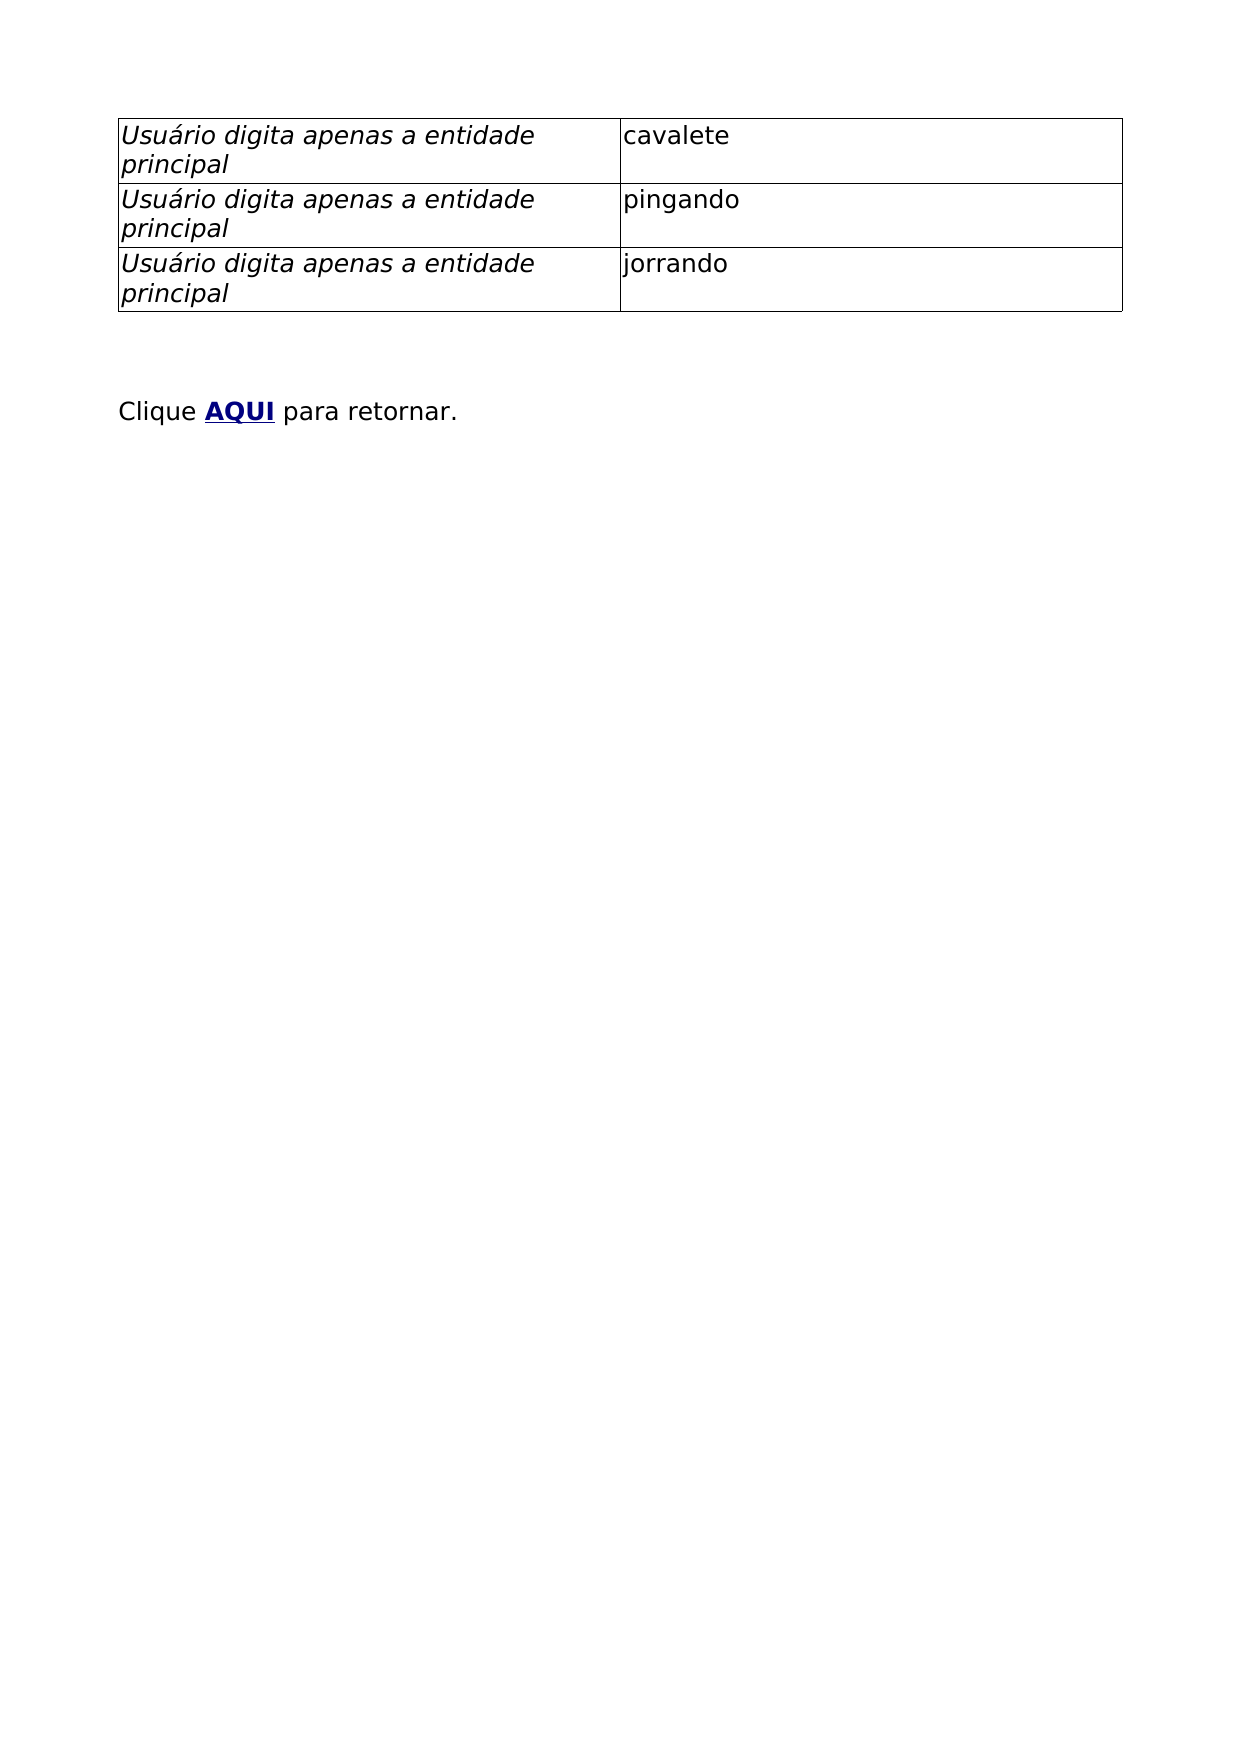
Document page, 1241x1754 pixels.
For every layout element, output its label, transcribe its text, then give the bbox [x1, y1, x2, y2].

table_cell Usuário digita apenas a entidade principal [119, 184, 620, 247]
text Clique AQUI para retornar. [118, 397, 1122, 426]
table_cell jorrando [621, 248, 1122, 311]
table_cell Usuário digita apenas a entidade principal [119, 119, 620, 182]
table_cell pingando [621, 184, 1122, 247]
table_cell cavalete [621, 119, 1122, 182]
table_cell Usuário digita apenas a entidade principal [119, 248, 620, 311]
